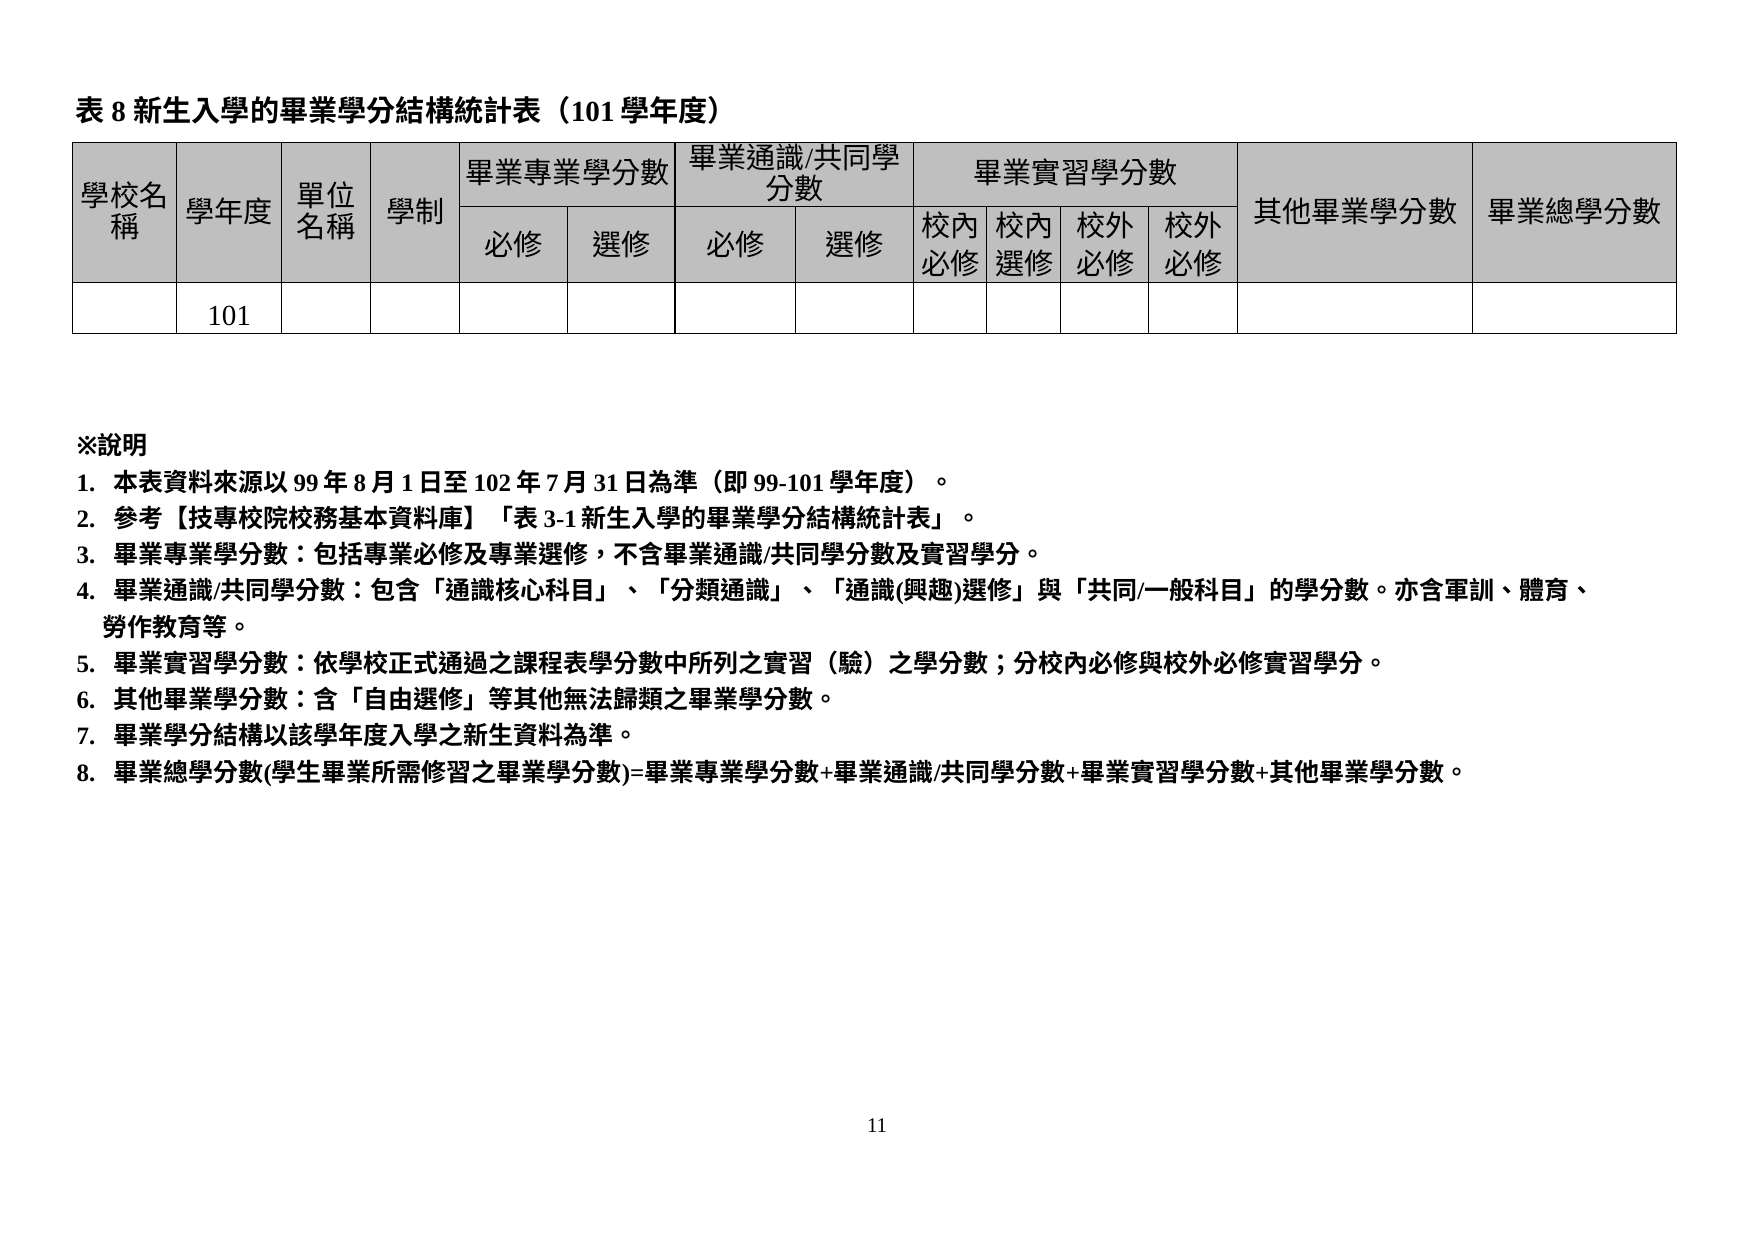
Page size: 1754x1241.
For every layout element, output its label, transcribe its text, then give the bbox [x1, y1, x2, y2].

table_header 畢業通識/共同學分數 [676, 143, 913, 206]
table_header 畢業專業學分數 [460, 143, 674, 206]
table_header [74, 391, 276, 426]
table_header 畢業總學分數 [1473, 143, 1676, 282]
table_cell 校外必修 [1061, 207, 1148, 282]
table_cell 校內選修 [987, 207, 1060, 282]
table_cell [738, 426, 832, 462]
table_cell 101 [177, 283, 281, 333]
table_header 學校名稱 [73, 143, 176, 282]
table_cell [1061, 283, 1148, 333]
table_cell [1294, 426, 1413, 462]
table_cell 選修 [568, 207, 674, 282]
table_cell [1651, 426, 1754, 462]
table_cell 必修 [460, 207, 567, 282]
table_header 單位名稱 [282, 143, 370, 282]
table_cell 校內必修 [914, 207, 986, 282]
table_cell [1413, 426, 1532, 462]
table_cell 8. 畢業總學分數(學生畢業所需修習之畢業學分數)=畢業專業學分數+畢業通識/共同學分數+畢業實習學分數+其他畢業學分數。 [74, 752, 1754, 788]
table_cell 選修 [796, 207, 913, 282]
table_cell [987, 283, 1060, 333]
table_cell 6. 其他畢業學分數：含「自由選修」等其他無法歸類之畢業學分數。 [74, 680, 1754, 716]
table_cell [932, 426, 1032, 462]
table_cell [73, 283, 176, 333]
table_cell [1238, 283, 1472, 333]
table_cell 3. 畢業專業學分數：包括專業必修及專業選修，不含畢業通識/共同學分數及實習學分。 [74, 535, 1754, 571]
table_cell [460, 283, 567, 333]
table_cell 4. 畢業通識/共同學分數：包含「通識核心科目」、「分類通識」、「通識(興趣)選修」與「共同/一般科目」的學分數。亦含軍訓、體育、 勞作教育等。 [74, 571, 1754, 643]
table_header 其他畢業學分數 [1238, 143, 1472, 282]
table_cell 校外必修 [1149, 207, 1237, 282]
table_cell [1163, 426, 1294, 462]
table_cell [1473, 283, 1676, 333]
table_cell 5. 畢業實習學分數：依學校正式通過之課程表學分數中所列之實習（驗）之學分數；分校內必修與校外必修實習學分。 [74, 643, 1754, 679]
table_cell [832, 426, 932, 462]
table_cell [1532, 426, 1651, 462]
table_cell [396, 426, 738, 462]
table_cell [1032, 426, 1163, 462]
table_cell [371, 283, 459, 333]
table_header [449, 391, 1754, 426]
table_cell 7. 畢業學分結構以該學年度入學之新生資料為準。 [74, 716, 1754, 752]
table_cell [914, 283, 986, 333]
table_cell ※說明 [74, 426, 303, 462]
table_cell 必修 [676, 207, 795, 282]
table_cell [282, 283, 370, 333]
table_header 學年度 [177, 143, 281, 282]
table_cell [676, 283, 795, 333]
table_cell [303, 426, 396, 462]
table_cell [796, 283, 913, 333]
table_cell 1. 本表資料來源以99年8月1日至102年7月31日為準（即99-101學年度）。 [74, 462, 1754, 498]
subtitle 表 8 新生入學的畢業學分結構統計表（101學年度） [62, 87, 1676, 130]
table_header 學制 [371, 143, 459, 282]
table_cell 2. 參考【技專校院校務基本資料庫】「表3-1新生入學的畢業學分結構統計表」。 [74, 498, 1754, 534]
table_cell [568, 283, 674, 333]
table_cell [1149, 283, 1237, 333]
table_header 畢業實習學分數 [914, 143, 1237, 206]
table_header [276, 391, 448, 426]
